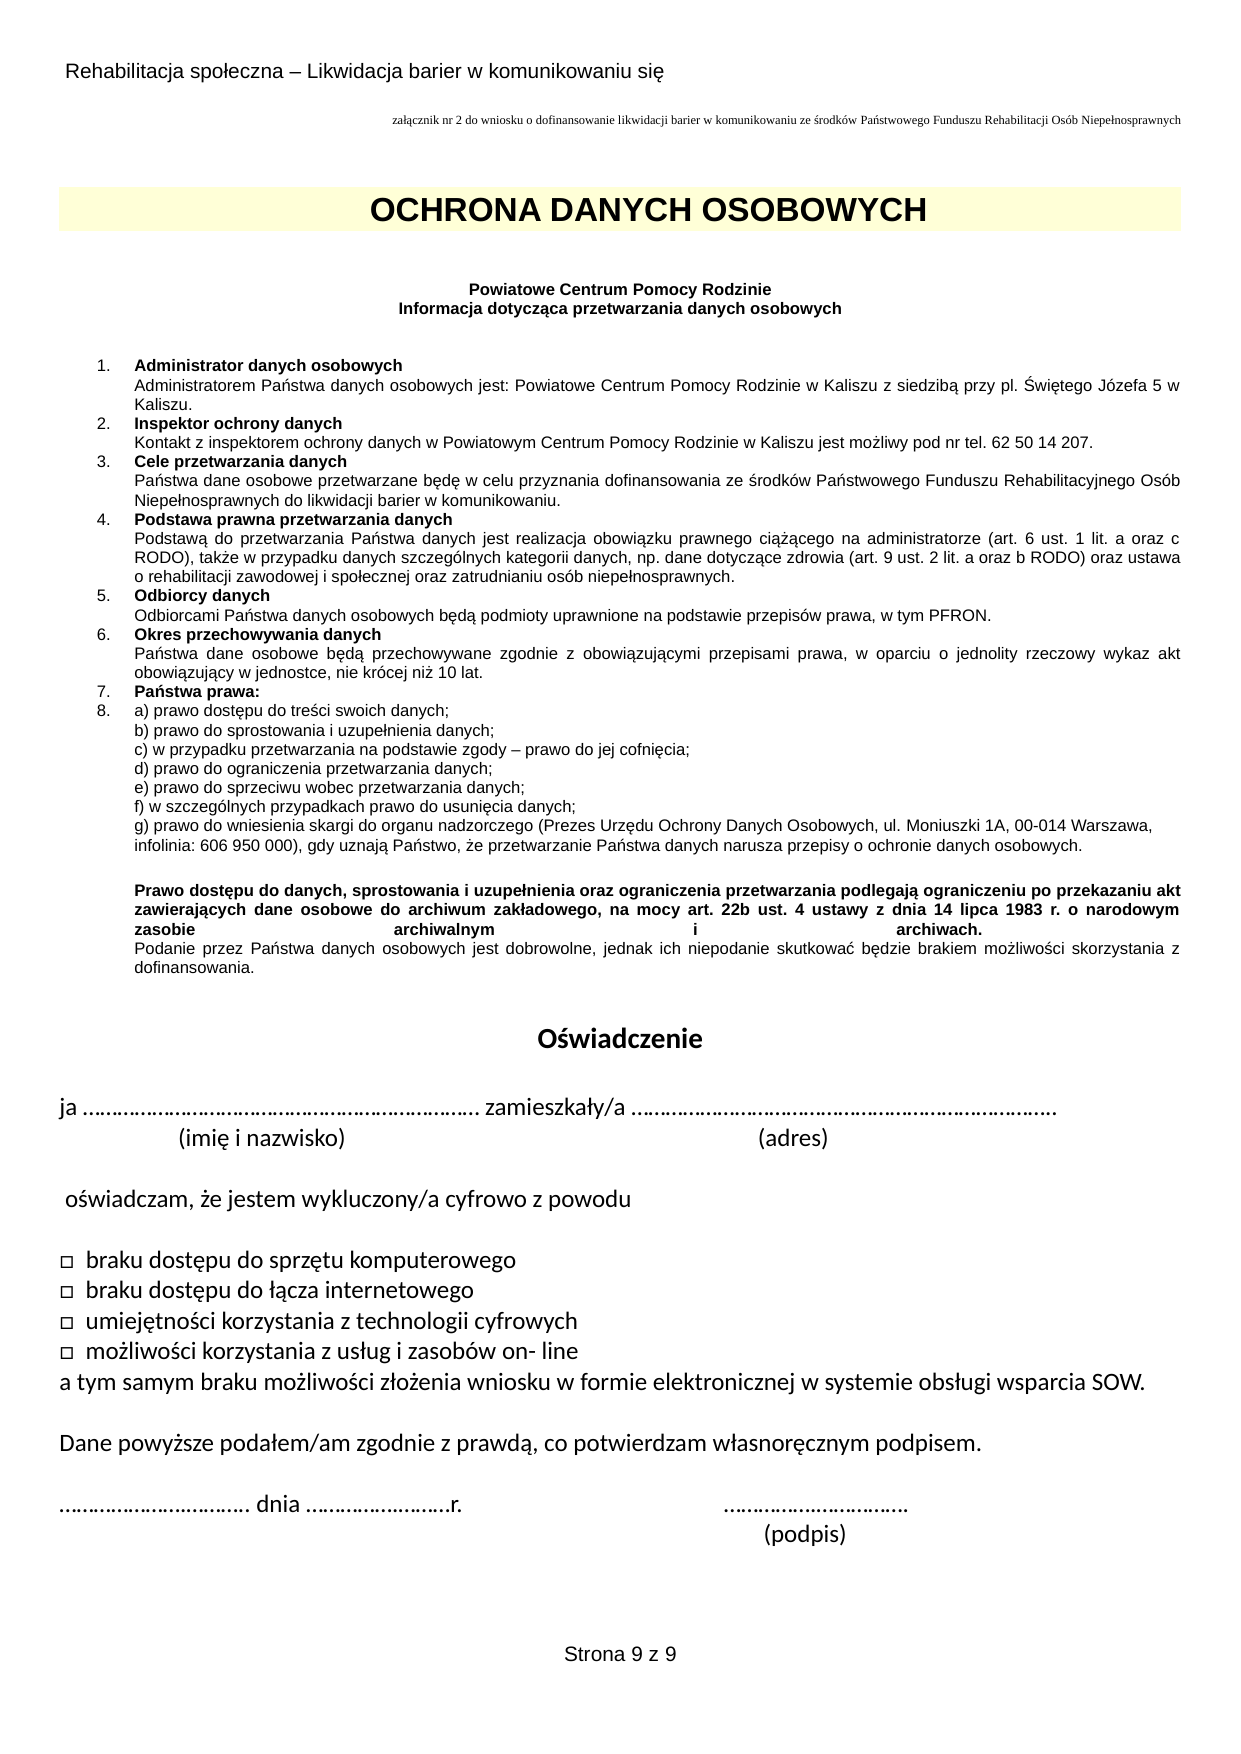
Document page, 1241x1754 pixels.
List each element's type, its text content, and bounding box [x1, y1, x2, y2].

list Inspektor ochrony danych [97, 414, 1181, 433]
text Informacja dotycząca przetwarzania danych osobowych [59, 299, 1181, 318]
text ………………….……….. dnia …………….………r. …………….……………. [59, 1488, 1181, 1518]
list Prawo dostępu do danych, sprostowania i uzupełnienia oraz ograniczenia przetwarzania podlegają ograniczeniu po przekazaniu akt zawierających dane osobowe do archiwum zakładowego, na mocy art. 22b ust. 4 ustawy z dnia 14 lipca 1983 r. o narodowym zasobie archiwalnym i archiwach. Podanie przez Państwa danych osobowych jest dobrowolne, jednak ich niepodanie skutkować będzie brakiem możliwości skorzystania z dofinansowania. [97, 881, 1181, 977]
text ja …………………………………………………………… zamieszkały/a ……………………………………………………………….. [59, 1091, 1181, 1122]
list Odbiorcy danych [97, 586, 1181, 605]
text □ braku dostępu do sprzętu komputerowego [59, 1244, 1181, 1274]
list Administrator danych osobowych [97, 356, 1181, 375]
text (podpis) [59, 1518, 1181, 1549]
list Podstawą do przetwarzania Państwa danych jest realizacja obowiązku prawnego ciążącego na administratorze (art. 6 ust. 1 lit. a oraz c RODO), także w przypadku danych szczególnych kategorii danych, np. dane dotyczące zdrowia (art. 9 ust. 2 lit. a oraz b RODO) oraz ustawa o rehabilitacji zawodowej i społecznej oraz zatrudnianiu osób niepełnosprawnych. [97, 529, 1181, 586]
text (imię i nazwisko) (adres) [59, 1122, 1181, 1152]
list Administratorem Państwa danych osobowych jest: Powiatowe Centrum Pomocy Rodzinie w Kaliszu z siedzibą przy pl. Świętego Józefa 5 w Kaliszu. [97, 375, 1181, 414]
text załącznik nr 2 do wniosku o dofinansowanie likwidacji barier w komunikowaniu ze środków Państwowego Funduszu Rehabilitacji Osób Niepełnosprawnych [59, 112, 1181, 127]
list a) prawo dostępu do treści swoich danych; b) prawo do sprostowania i uzupełnienia danych; c) w przypadku przetwarzania na podstawie zgody – prawo do jej cofnięcia; d) prawo do ograniczenia przetwarzania danych; e) prawo do sprzeciwu wobec przetwarzania danych; f) w szczególnych przypadkach prawo do usunięcia danych; g) prawo do wniesienia skargi do organu nadzorczego (Prezes Urzędu Ochrony Danych Osobowych, ul. Moniuszki 1A, 00-014 Warszawa, infolinia: 606 950 000), gdy uznają Państwo, że przetwarzanie Państwa danych narusza przepisy o ochronie danych osobowych. [97, 701, 1181, 854]
list Cele przetwarzania danych [97, 452, 1181, 471]
text □ umiejętności korzystania z technologii cyfrowych [59, 1305, 1181, 1335]
list Państwa dane osobowe przetwarzane będę w celu przyznania dofinansowania ze środków Państwowego Funduszu Rehabilitacyjnego Osób Niepełnosprawnych do likwidacji barier w komunikowaniu. [97, 471, 1181, 509]
list Kontakt z inspektorem ochrony danych w Powiatowym Centrum Pomocy Rodzinie w Kaliszu jest możliwy pod nr tel. 62 50 14 207. [97, 433, 1181, 452]
list Państwa prawa: [97, 682, 1181, 701]
text □ możliwości korzystania z usług i zasobów on- line [59, 1335, 1181, 1366]
text Oświadczenie [59, 1020, 1181, 1056]
list Podstawa prawna przetwarzania danych [97, 509, 1181, 529]
list Okres przechowywania danych [97, 624, 1181, 644]
text Dane powyższe podałem/am zgodnie z prawdą, co potwierdzam własnoręcznym podpisem. [59, 1427, 1181, 1457]
text Powiatowe Centrum Pomocy Rodzinie [59, 279, 1181, 299]
text a tym samym braku możliwości złożenia wniosku w formie elektronicznej w systemie obsługi wsparcia SOW. [59, 1366, 1181, 1396]
subtitle OCHRONA DANYCH OSOBOWYCH [59, 187, 1181, 231]
list Państwa dane osobowe będą przechowywane zgodnie z obowiązującymi przepisami prawa, w oparciu o jednolity rzeczowy wykaz akt obowiązujący w jednostce, nie krócej niż 10 lat. [97, 644, 1181, 682]
text oświadczam, że jestem wykluczony/a cyfrowo z powodu [59, 1183, 1181, 1213]
text □ braku dostępu do łącza internetowego [59, 1274, 1181, 1305]
list Odbiorcami Państwa danych osobowych będą podmioty uprawnione na podstawie przepisów prawa, w tym PFRON. [97, 605, 1181, 624]
